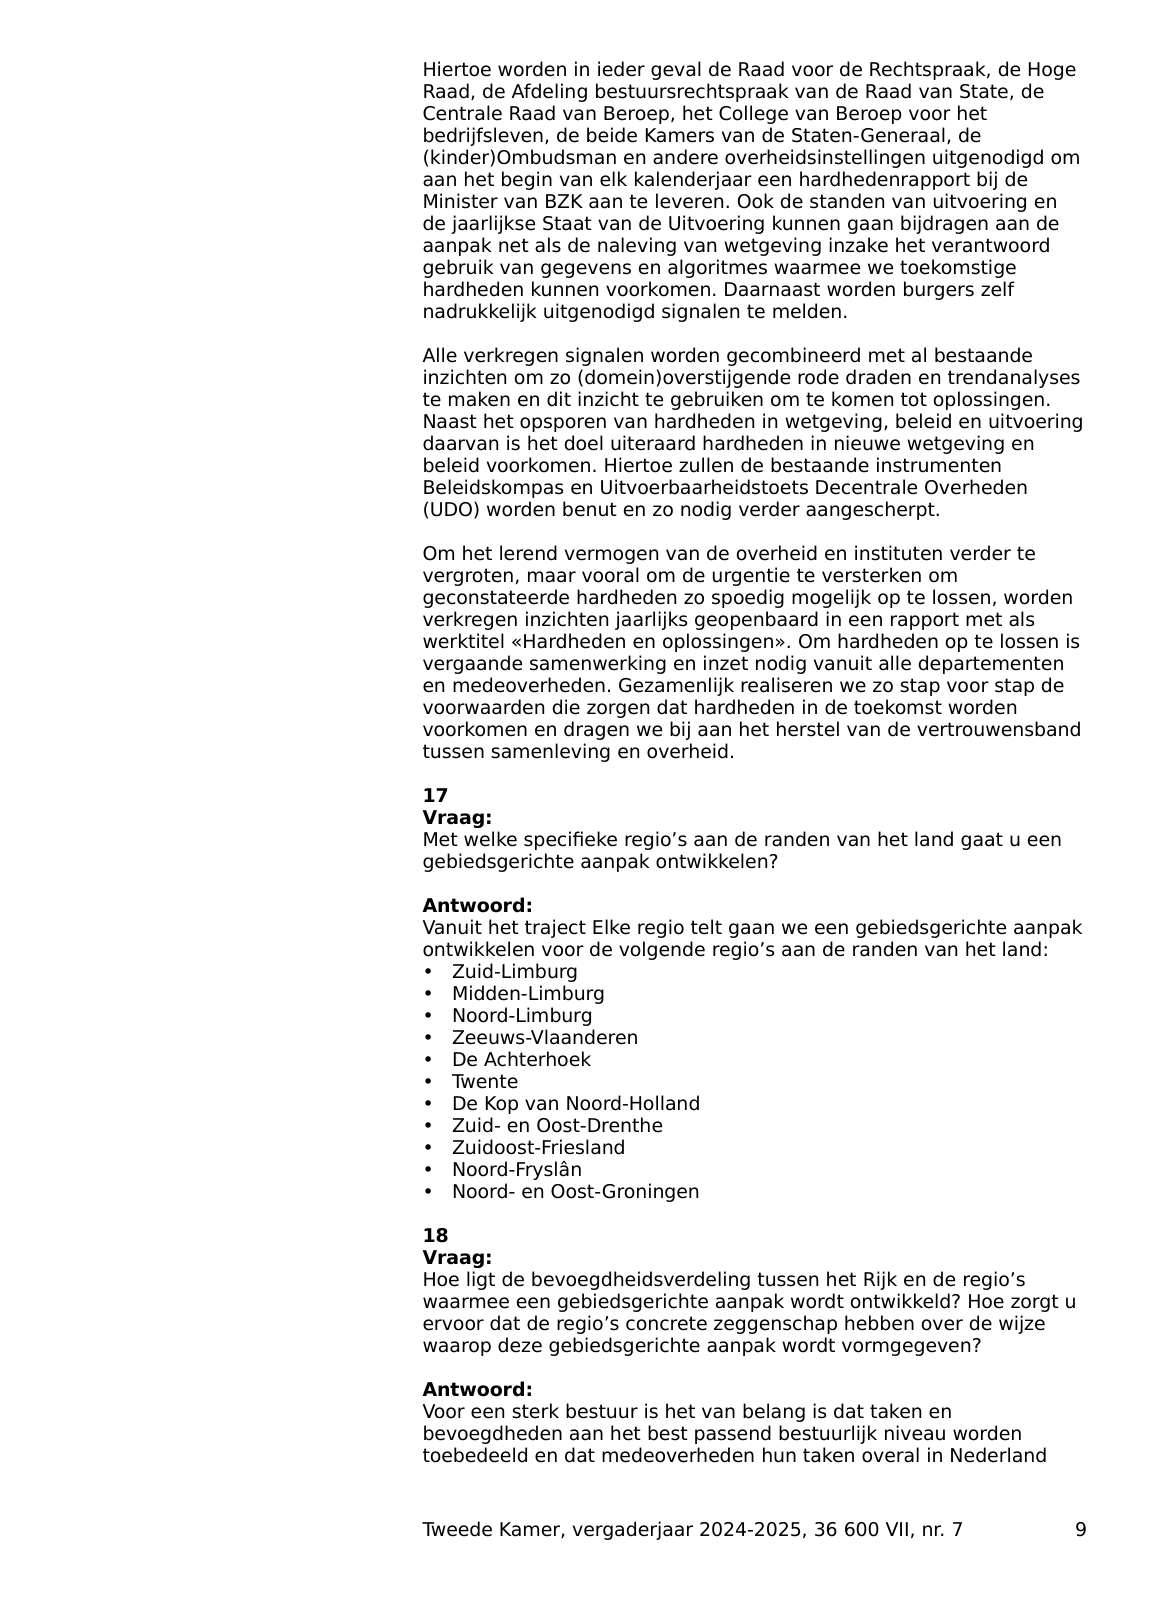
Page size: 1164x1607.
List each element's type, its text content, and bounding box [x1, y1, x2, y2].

text • Noord-Fryslân [422, 1159, 1087, 1181]
text • Zuid-Limburg [422, 961, 1087, 983]
text 17 [422, 785, 1087, 807]
text Naast het opsporen van hardheden in wetgeving, beleid en uitvoering daarvan is het doel uiteraard hardheden in nieuwe wetgeving en beleid voorkomen. Hiertoe zullen de bestaande instrumenten Beleidskompas en Uitvoerbaarheidstoets Decentrale Overheden (UDO) worden benut en zo nodig verder aangescherpt. [422, 411, 1087, 521]
text 18 [422, 1225, 1087, 1247]
text • De Kop van Noord-Holland [422, 1093, 1087, 1115]
text • Midden-Limburg [422, 983, 1087, 1005]
text • Noord- en Oost-Groningen [422, 1181, 1087, 1203]
text Alle verkregen signalen worden gecombineerd met al bestaande inzichten om zo (domein)overstijgende rode draden en trendanalyses te maken en dit inzicht te gebruiken om te komen tot oplossingen. [422, 345, 1087, 411]
text Hiertoe worden in ieder geval de Raad voor de Rechtspraak, de Hoge Raad, de Afdeling bestuursrechtspraak van de Raad van State, de Centrale Raad van Beroep, het College van Beroep voor het bedrijfsleven, de beide Kamers van de Staten-Generaal, de (kinder)Ombudsman en andere overheidsinstellingen uitgenodigd om aan het begin van elk kalenderjaar een hardhedenrapport bij de Minister van BZK aan te leveren. Ook de standen van uitvoering en de jaarlijkse Staat van de Uitvoering kunnen gaan bijdragen aan de aanpak net als de naleving van wetgeving inzake het verantwoord gebruik van gegevens en algoritmes waarmee we toekomstige hardheden kunnen voorkomen. Daarnaast worden burgers zelf nadrukkelijk uitgenodigd signalen te melden. [422, 59, 1087, 323]
text Met welke specifieke regio’s aan de randen van het land gaat u een gebiedsgerichte aanpak ontwikkelen? [422, 829, 1087, 873]
text Antwoord: [422, 1379, 1087, 1401]
text Hoe ligt de bevoegdheidsverdeling tussen het Rijk en de regio’s waarmee een gebiedsgerichte aanpak wordt ontwikkeld? Hoe zorgt u ervoor dat de regio’s concrete zeggenschap hebben over de wijze waarop deze gebiedsgerichte aanpak wordt vormgegeven? [422, 1269, 1087, 1357]
text • Zuid- en Oost-Drenthe [422, 1115, 1087, 1137]
text • Twente [422, 1071, 1087, 1093]
text Om het lerend vermogen van de overheid en instituten verder te vergroten, maar vooral om de urgentie te versterken om geconstateerde hardheden zo spoedig mogelijk op te lossen, worden verkregen inzichten jaarlijks geopenbaard in een rapport met als werktitel «Hardheden en oplossingen». Om hardheden op te lossen is vergaande samenwerking en inzet nodig vanuit alle departementen en medeoverheden. Gezamenlijk realiseren we zo stap voor stap de voorwaarden die zorgen dat hardheden in de toekomst worden voorkomen en dragen we bij aan het herstel van de vertrouwensband tussen samenleving en overheid. [422, 543, 1087, 763]
text Vraag: [422, 807, 1087, 829]
text Antwoord: [422, 895, 1087, 917]
text Vanuit het traject Elke regio telt gaan we een gebiedsgerichte aanpak ontwikkelen voor de volgende regio’s aan de randen van het land: [422, 917, 1087, 961]
text • Zuidoost-Friesland [422, 1137, 1087, 1159]
text Vraag: [422, 1247, 1087, 1269]
text • Zeeuws-Vlaanderen [422, 1027, 1087, 1049]
text • De Achterhoek [422, 1049, 1087, 1071]
text Voor een sterk bestuur is het van belang is dat taken en bevoegdheden aan het best passend bestuurlijk niveau worden toebedeeld en dat medeoverheden hun taken overal in Nederland [422, 1401, 1087, 1467]
text • Noord-Limburg [422, 1005, 1087, 1027]
